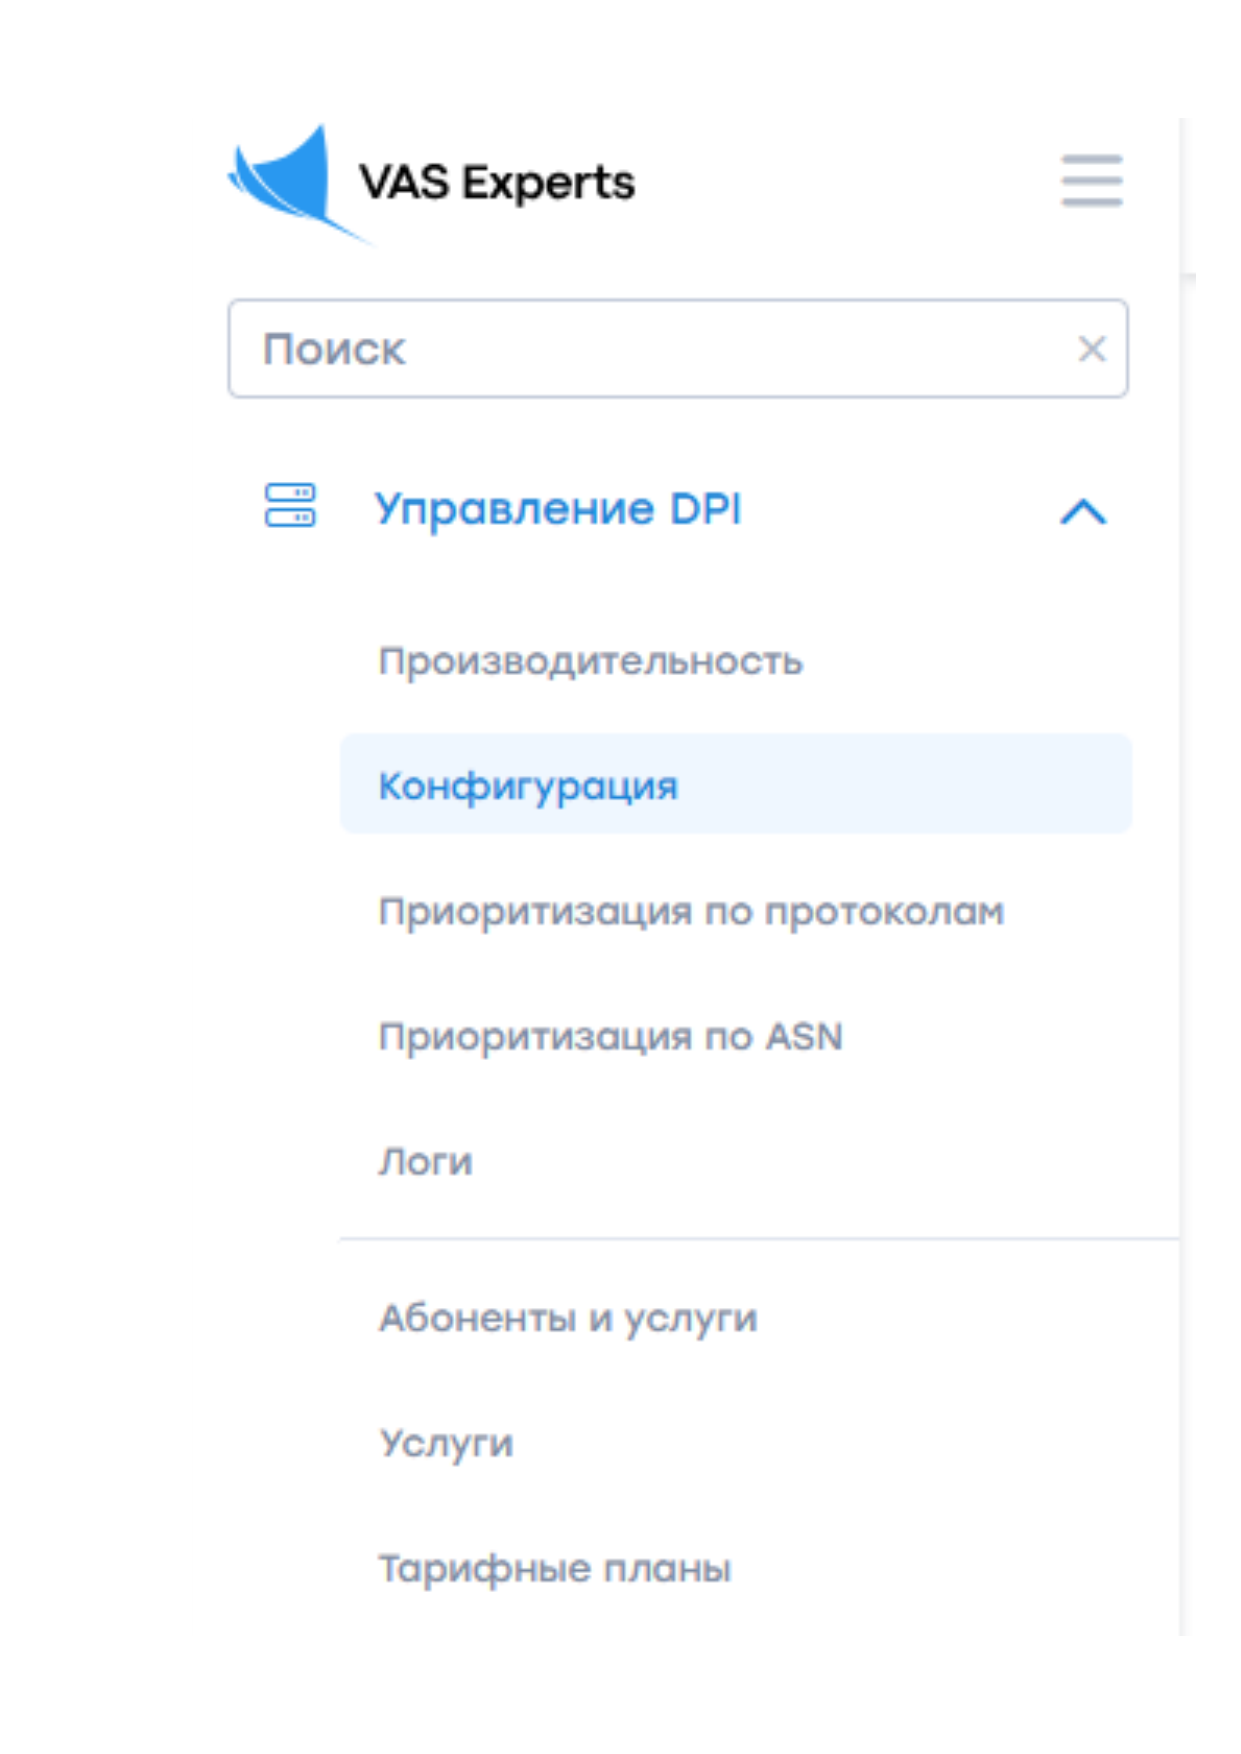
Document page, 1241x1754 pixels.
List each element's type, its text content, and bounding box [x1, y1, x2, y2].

list Перейти в раздел Управление DPI → Конфигурация. [177, 118, 192, 1636]
picture [192, 118, 1196, 1636]
